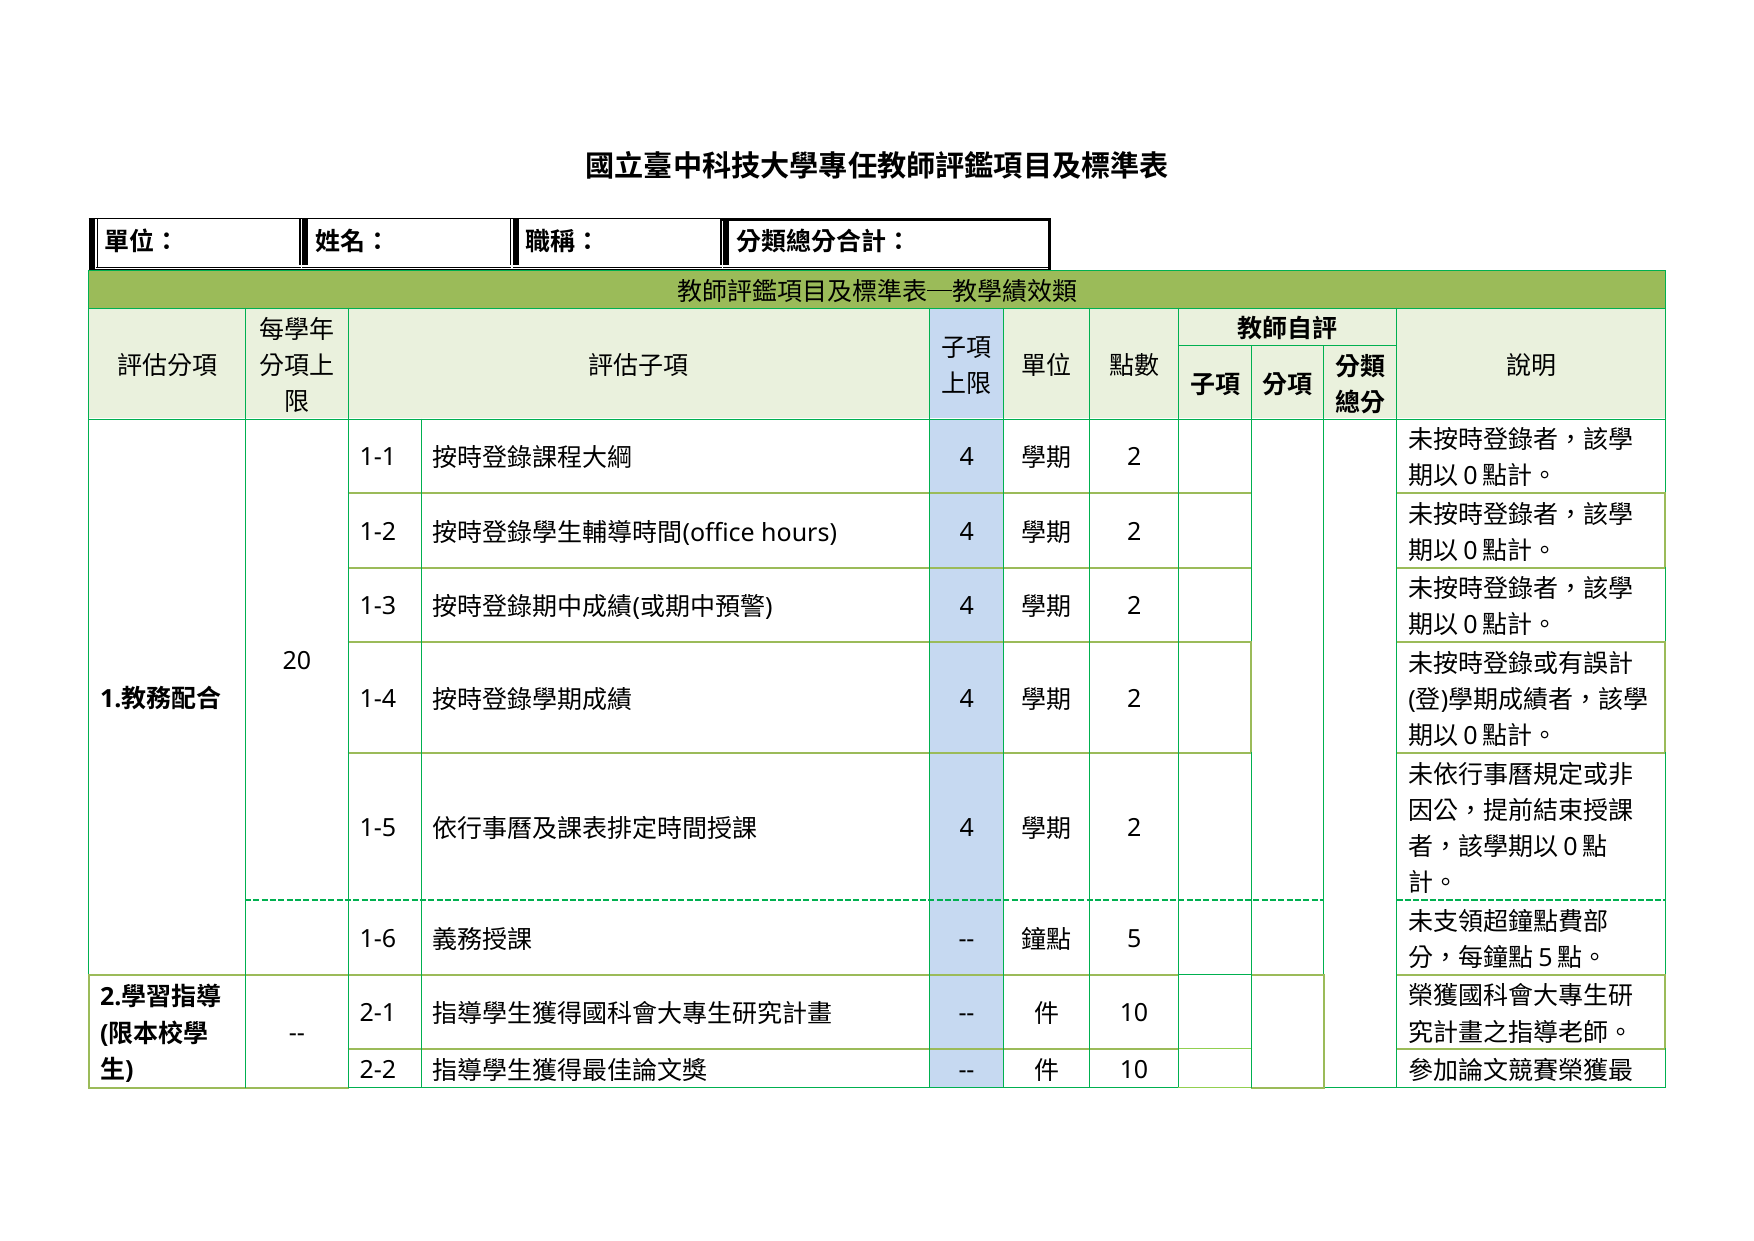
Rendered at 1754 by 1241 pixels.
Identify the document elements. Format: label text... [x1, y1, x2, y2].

table_cell 按時登錄期中成績(或期中預警) [422, 569, 929, 641]
table_cell 件 [1004, 976, 1089, 1048]
table_cell 4 [930, 420, 1003, 492]
table_cell [1179, 420, 1251, 492]
table_cell 1-6 [349, 899, 421, 974]
table_cell 2 [1090, 643, 1178, 752]
table_cell 未按時登錄者，該學期以0點計。 [1397, 569, 1665, 641]
table_cell 1-3 [349, 569, 421, 641]
table_cell [1179, 643, 1250, 752]
table_cell 1-5 [349, 754, 421, 899]
table_cell 單位 [1004, 309, 1089, 418]
table_cell 評估分項 [89, 309, 245, 418]
table_cell 4 [930, 754, 1003, 899]
table_cell 學期 [1004, 569, 1089, 641]
table_header 姓名： [304, 219, 514, 267]
table_cell 學期 [1004, 420, 1089, 492]
table_cell 子項 上限 [930, 309, 1003, 418]
table_cell 分項 [1252, 346, 1323, 418]
table_cell 評估子項 [349, 309, 929, 418]
table_cell 每學年 分項上限 [246, 309, 348, 418]
table_header 單位： [98, 219, 304, 267]
table_header 教師評鑑項目及標準表─教學績效類 [89, 271, 1665, 308]
table_cell 按時登錄課程大綱 [422, 420, 929, 492]
table_cell 子項 [1179, 346, 1251, 418]
table_cell 10 [1090, 976, 1178, 1048]
table_cell 4 [930, 643, 1003, 752]
table_cell 1-1 [349, 420, 421, 492]
table_cell [1324, 420, 1396, 1087]
table_cell [1179, 494, 1251, 567]
table_cell 4 [930, 569, 1003, 641]
table_cell 未按時登錄者，該學期以0點計。 [1397, 494, 1664, 567]
table_cell [1252, 899, 1323, 974]
table_cell 2 [1090, 494, 1178, 567]
table_cell [1252, 420, 1323, 899]
table_cell 1.教務配合 [89, 420, 245, 974]
table_cell [1179, 754, 1251, 899]
table_cell 義務授課 [422, 899, 929, 974]
table_cell -- [246, 976, 348, 1087]
table_cell 2.學習指導(限本校學生) [90, 976, 245, 1087]
table_header 分類總分合計： [725, 221, 1048, 267]
table_cell [1179, 899, 1251, 974]
table_cell [1179, 1049, 1251, 1087]
table_cell 指導學生獲得最佳論文獎 [422, 1050, 929, 1087]
table_cell 1-4 [349, 643, 421, 752]
table_cell [1179, 569, 1251, 641]
table_cell 2-1 [349, 976, 421, 1048]
table_cell 2 [1090, 569, 1178, 641]
table_header 職稱： [514, 219, 725, 267]
table_cell 按時登錄學期成績 [422, 643, 929, 752]
table_cell [246, 899, 348, 974]
table_cell 未依行事曆規定或非因公，提前結束授課者，該學期以0點計。 [1397, 754, 1665, 899]
table_cell 榮獲國科會大專生研究計畫之指導老師。 [1397, 976, 1664, 1048]
table_cell 點數 [1090, 309, 1178, 418]
table_cell 未按時登錄或有誤計(登)學期成績者，該學期以0點計。 [1397, 643, 1664, 752]
table_cell 未按時登錄者，該學期以0點計。 [1397, 420, 1665, 492]
table_cell -- [930, 976, 1003, 1048]
table_cell -- [930, 899, 1003, 974]
table_cell 指導學生獲得國科會大專生研究計畫 [422, 976, 929, 1048]
table_cell -- [930, 1050, 1003, 1087]
table_cell 20 [246, 420, 348, 899]
table_cell 1-2 [349, 494, 421, 567]
table_cell 學期 [1004, 754, 1089, 899]
table_cell 5 [1090, 899, 1178, 974]
table_cell 參加論文競賽榮獲最 [1397, 1050, 1665, 1087]
table_cell [1252, 976, 1323, 1087]
table_cell 教師自評 [1179, 309, 1396, 345]
table_cell [1179, 975, 1251, 1048]
table_cell 2 [1090, 754, 1178, 899]
table_cell 按時登錄學生輔導時間(office hours) [422, 494, 929, 567]
table_cell 說明 [1397, 309, 1665, 418]
table_cell 鐘點 [1004, 899, 1089, 974]
table_cell 分類總分 [1324, 346, 1396, 418]
text 國立臺中科技大學專任教師評鑑項目及標準表 [89, 142, 1665, 185]
table_cell 未支領超鐘點費部分，每鐘點5點。 [1397, 899, 1665, 974]
table_cell 2 [1090, 420, 1178, 492]
table_cell 2-2 [349, 1050, 421, 1087]
table_cell 件 [1004, 1050, 1089, 1087]
table_cell 學期 [1004, 494, 1089, 567]
table_cell 4 [930, 494, 1003, 567]
table_cell 依行事曆及課表排定時間授課 [422, 754, 929, 899]
table_cell 10 [1090, 1050, 1178, 1087]
table_cell 學期 [1004, 643, 1089, 752]
